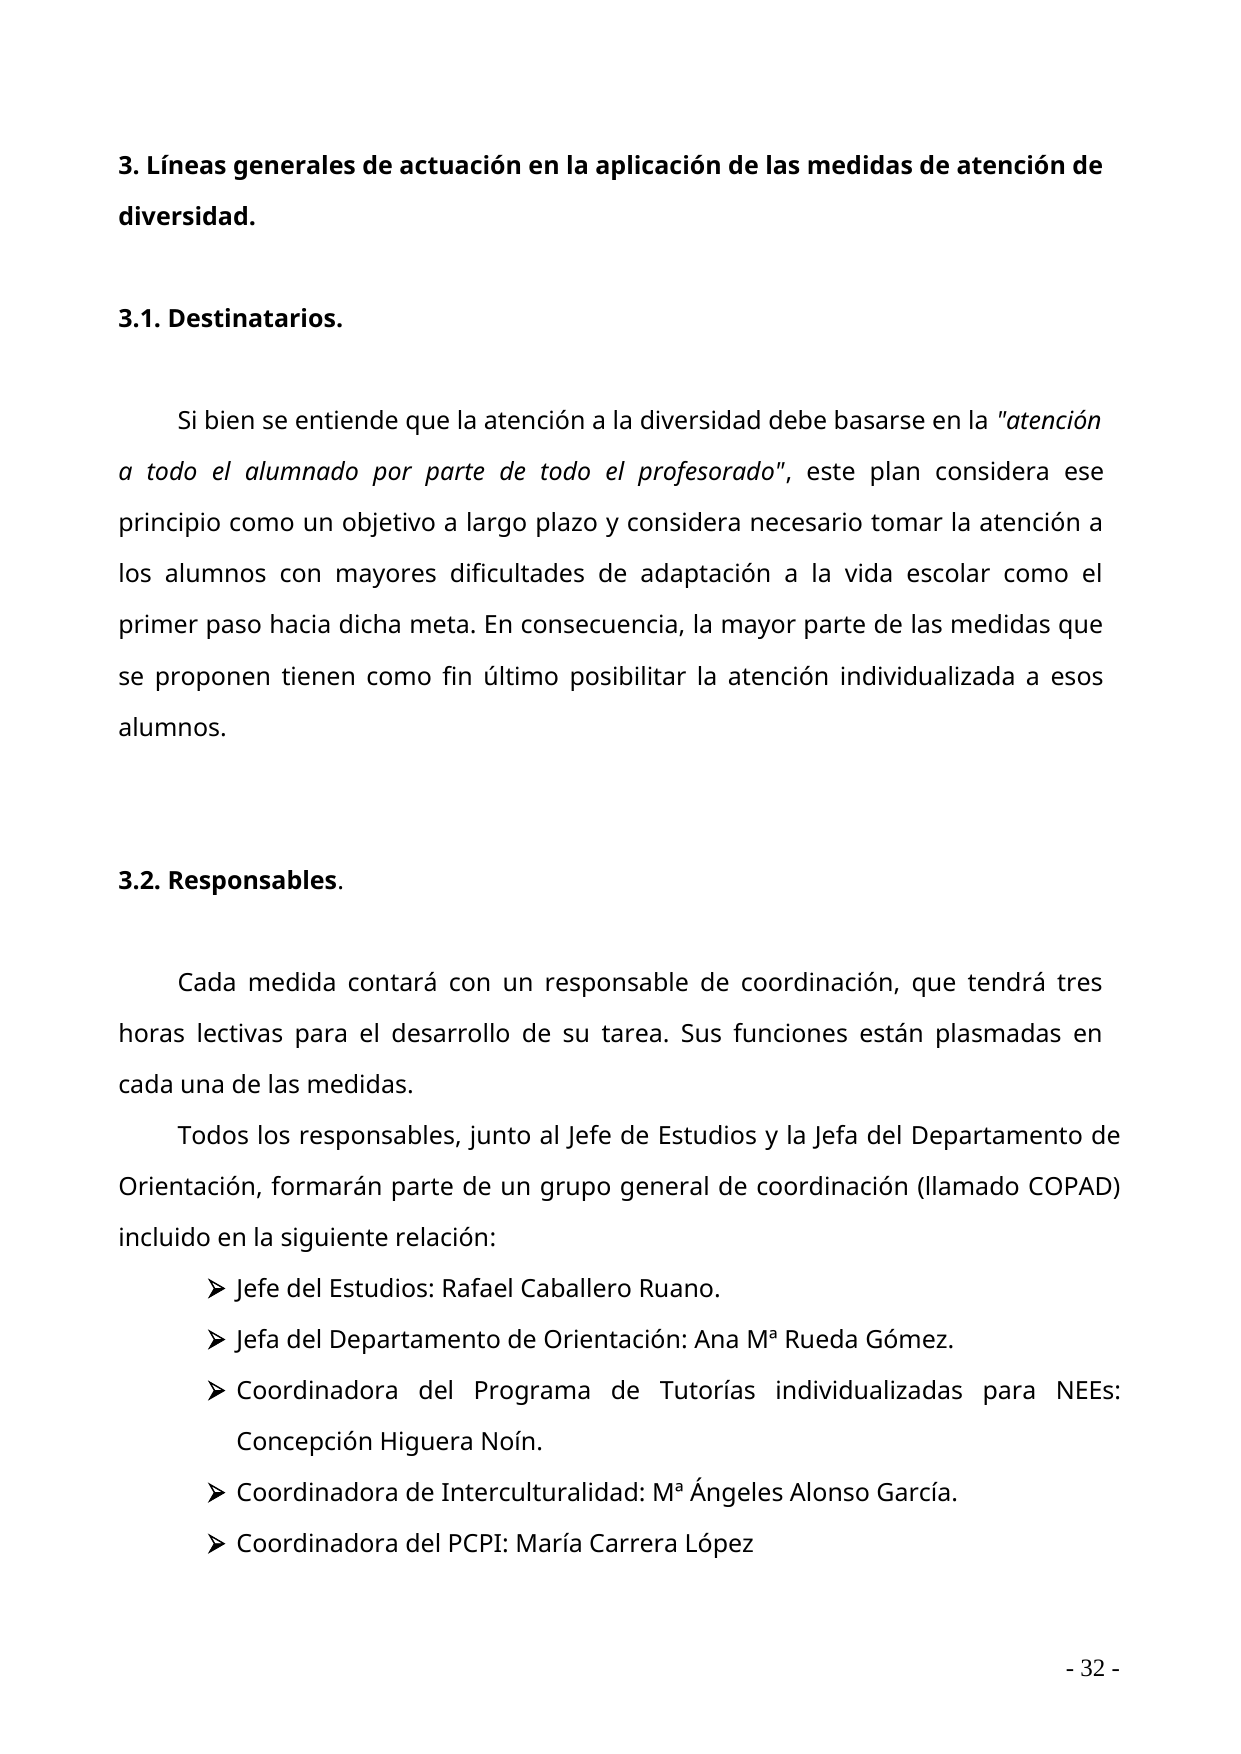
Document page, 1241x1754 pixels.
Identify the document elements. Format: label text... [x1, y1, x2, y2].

list Coordinadora del PCPI: María Carrera López [207, 1526, 1122, 1560]
text 3.1. Destinatarios. [118, 301, 1104, 335]
text Si bien se entiende que la atención a la diversidad debe basarse en la "atención a todo el alumnado por parte de todo el profesorado", este plan considera ese principio como un objetivo a largo plazo y considera necesario tomar la atención a los alumnos con mayores dificultades de adaptación a la vida escolar como el primer paso hacia dicha meta. En consecuencia, la mayor parte de las medidas que se proponen tienen como fin último posibilitar la atención individualizada a esos alumnos. [118, 403, 1104, 743]
list Coordinadora de Interculturalidad: Mª Ángeles Alonso García. [207, 1475, 1122, 1509]
list Coordinadora del Programa de Tutorías individualizadas para NEEs: Concepción Higuera Noín. [207, 1373, 1122, 1458]
text 3. Líneas generales de actuación en la aplicación de las medidas de atención de diversidad. [118, 148, 1104, 233]
list Jefe del Estudios: Rafael Caballero Ruano. [207, 1271, 1122, 1305]
text Cada medida contará con un responsable de coordinación, que tendrá tres horas lectivas para el desarrollo de su tarea. Sus funciones están plasmadas en cada una de las medidas. [118, 964, 1104, 1101]
text 3.2. Responsables. [118, 862, 1104, 896]
list Jefa del Departamento de Orientación: Ana Mª Rueda Gómez. [207, 1322, 1122, 1356]
text Todos los responsables, junto al Jefe de Estudios y la Jefa del Departamento de Orientación, formarán parte de un grupo general de coordinación (llamado COPAD) incluido en la siguiente relación: [118, 1117, 1122, 1254]
